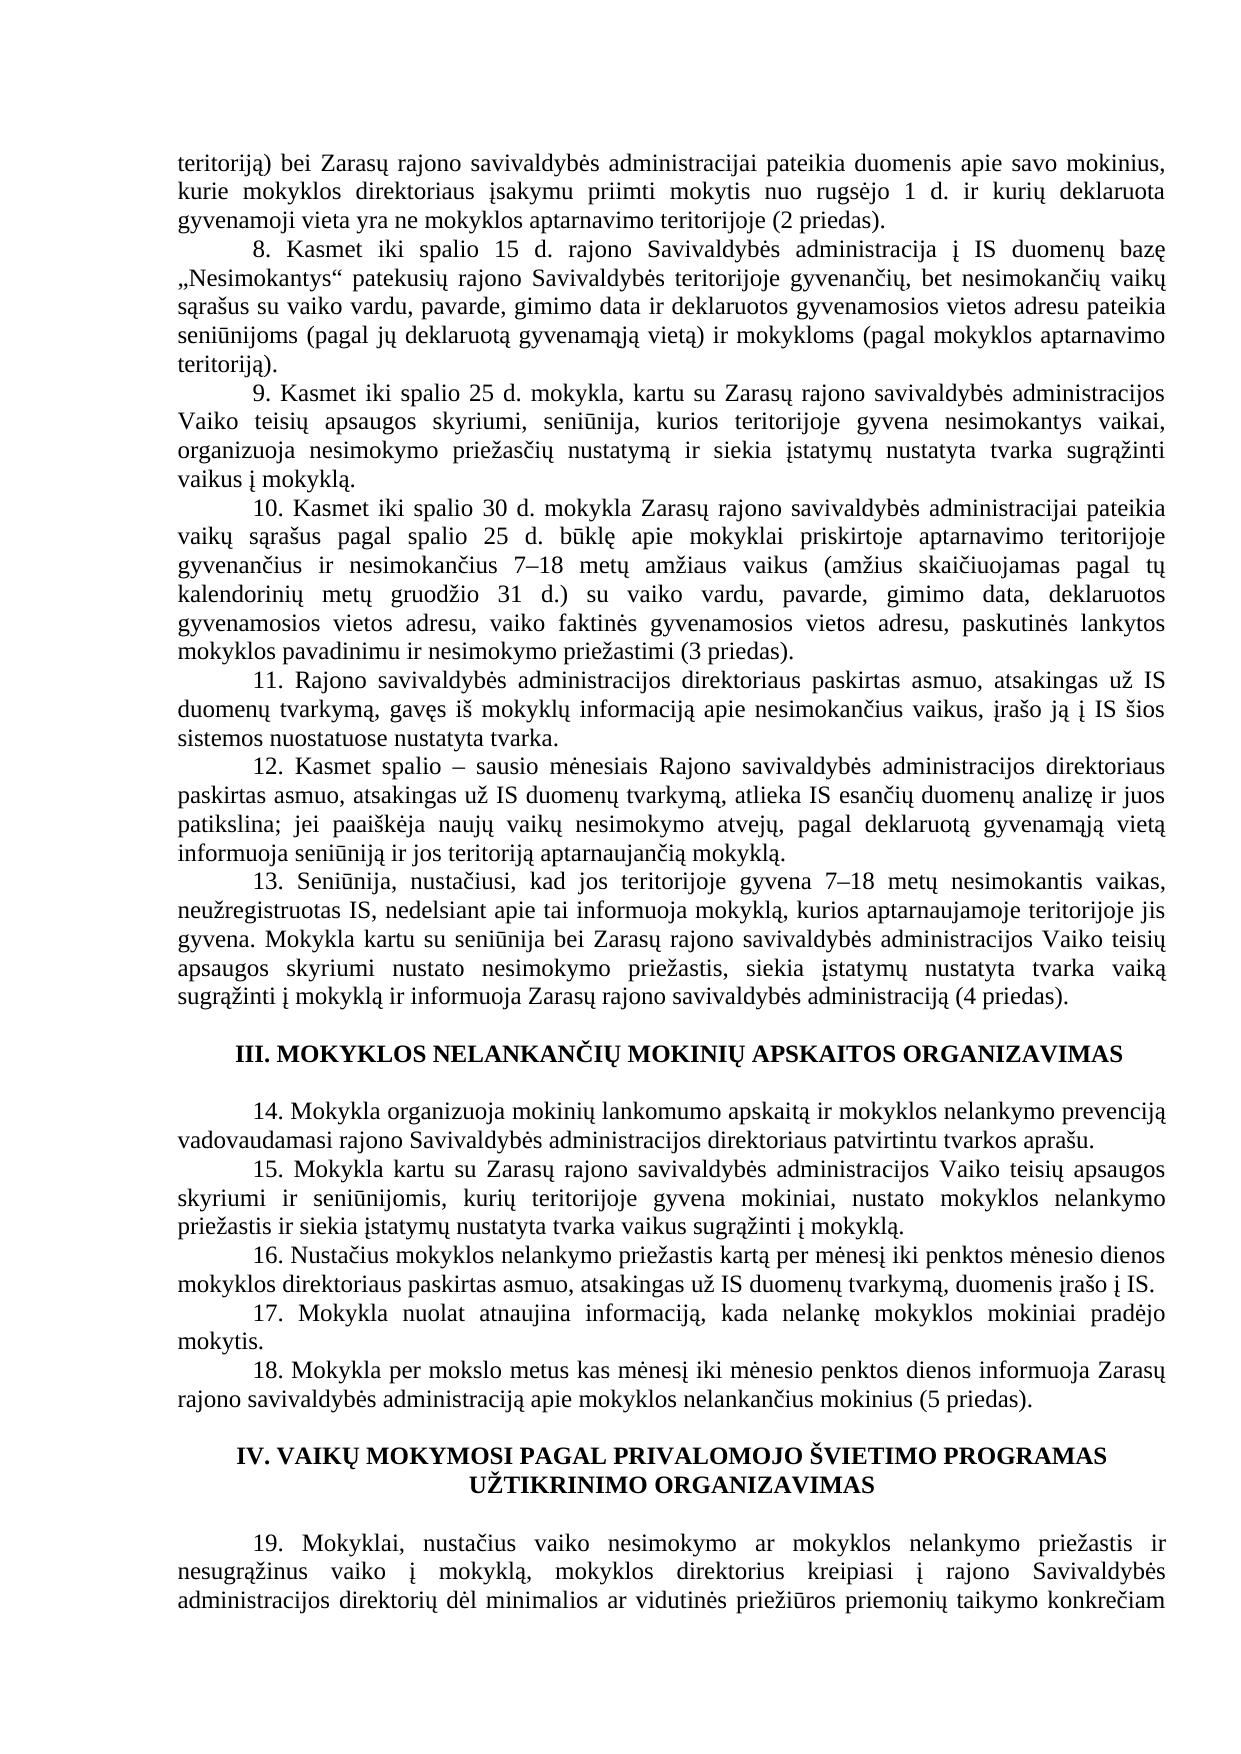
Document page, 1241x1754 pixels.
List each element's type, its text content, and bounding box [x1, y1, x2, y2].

text 8. Kasmet iki spalio 15 d. rajono Savivaldybės administracija į IS duomenų bazę „Nesimokantys“ patekusių rajono Savivaldybės teritorijoje gyvenančių, bet nesimokančių vaikų sąrašus su vaiko vardu, pavarde, gimimo data ir deklaruotos gyvenamosios vietos adresu pateikia seniūnijoms (pagal jų deklaruotą gyvenamąją vietą) ir mokykloms (pagal mokyklos aptarnavimo teritoriją). [177, 234, 1167, 378]
text 16. Nustačius mokyklos nelankymo priežastis kartą per mėnesį iki penktos mėnesio dienos mokyklos direktoriaus paskirtas asmuo, atsakingas už IS duomenų tvarkymą, duomenis įrašo į IS. [177, 1240, 1167, 1298]
text 18. Mokykla per mokslo metus kas mėnesį iki mėnesio penktos dienos informuoja Zarasų rajono savivaldybės administraciją apie mokyklos nelankančius mokinius (5 priedas). [177, 1355, 1167, 1413]
text III. MOKYKLOS NELANKANČIŲ MOKINIŲ APSKAITOS ORGANIZAVIMAS [177, 1039, 1167, 1068]
text teritoriją) bei Zarasų rajono savivaldybės administracijai pateikia duomenis apie savo mokinius, kurie mokyklos direktoriaus įsakymu priimti mokytis nuo rugsėjo 1 d. ir kurių deklaruota gyvenamoji vieta yra ne mokyklos aptarnavimo teritorijoje (2 priedas). [177, 148, 1167, 234]
text 13. Seniūnija, nustačiusi, kad jos teritorijoje gyvena 7–18 metų nesimokantis vaikas, neužregistruotas IS, nedelsiant apie tai informuoja mokyklą, kurios aptarnaujamoje teritorijoje jis gyvena. Mokykla kartu su seniūnija bei Zarasų rajono savivaldybės administracijos Vaiko teisių apsaugos skyriumi nustato nesimokymo priežastis, siekia įstatymų nustatyta tvarka vaiką sugrąžinti į mokyklą ir informuoja Zarasų rajono savivaldybės administraciją (4 priedas). [177, 866, 1167, 1010]
text 17. Mokykla nuolat atnaujina informaciją, kada nelankę mokyklos mokiniai pradėjo mokytis. [177, 1298, 1167, 1355]
text 12. Kasmet spalio – sausio mėnesiais Rajono savivaldybės administracijos direktoriaus paskirtas asmuo, atsakingas už IS duomenų tvarkymą, atlieka IS esančių duomenų analizę ir juos patikslina; jei paaiškėja naujų vaikų nesimokymo atvejų, pagal deklaruotą gyvenamąją vietą informuoja seniūniją ir jos teritoriją aptarnaujančią mokyklą. [177, 751, 1167, 866]
text 19. Mokyklai, nustačius vaiko nesimokymo ar mokyklos nelankymo priežastis ir nesugrąžinus vaiko į mokyklą, mokyklos direktorius kreipiasi į rajono Savivaldybės administracijos direktorių dėl minimalios ar vidutinės priežiūros priemonių taikymo konkrečiam [177, 1528, 1167, 1614]
text 11. Rajono savivaldybės administracijos direktoriaus paskirtas asmuo, atsakingas už IS duomenų tvarkymą, gavęs iš mokyklų informaciją apie nesimokančius vaikus, įrašo ją į IS šios sistemos nuostatuose nustatyta tvarka. [177, 665, 1167, 751]
text 15. Mokykla kartu su Zarasų rajono savivaldybės administracijos Vaiko teisių apsaugos skyriumi ir seniūnijomis, kurių teritorijoje gyvena mokiniai, nustato mokyklos nelankymo priežastis ir siekia įstatymų nustatyta tvarka vaikus sugrąžinti į mokyklą. [177, 1154, 1167, 1240]
text 14. Mokykla organizuoja mokinių lankomumo apskaitą ir mokyklos nelankymo prevenciją vadovaudamasi rajono Savivaldybės administracijos direktoriaus patvirtintu tvarkos aprašu. [177, 1096, 1167, 1154]
text 10. Kasmet iki spalio 30 d. mokykla Zarasų rajono savivaldybės administracijai pateikia vaikų sąrašus pagal spalio 25 d. būklę apie mokyklai priskirtoje aptarnavimo teritorijoje gyvenančius ir nesimokančius 7–18 metų amžiaus vaikus (amžius skaičiuojamas pagal tų kalendorinių metų gruodžio 31 d.) su vaiko vardu, pavarde, gimimo data, deklaruotos gyvenamosios vietos adresu, vaiko faktinės gyvenamosios vietos adresu, paskutinės lankytos mokyklos pavadinimu ir nesimokymo priežastimi (3 priedas). [177, 493, 1167, 665]
text 9. Kasmet iki spalio 25 d. mokykla, kartu su Zarasų rajono savivaldybės administracijos Vaiko teisių apsaugos skyriumi, seniūnija, kurios teritorijoje gyvena nesimokantys vaikai, organizuoja nesimokymo priežasčių nustatymą ir siekia įstatymų nustatyta tvarka sugrąžinti vaikus į mokyklą. [177, 378, 1167, 493]
text IV. VAIKŲ MOKYMOSI PAGAL PRIVALOMOJO ŠVIETIMO PROGRAMAS UŽTIKRINIMO ORGANIZAVIMAS [177, 1441, 1167, 1499]
